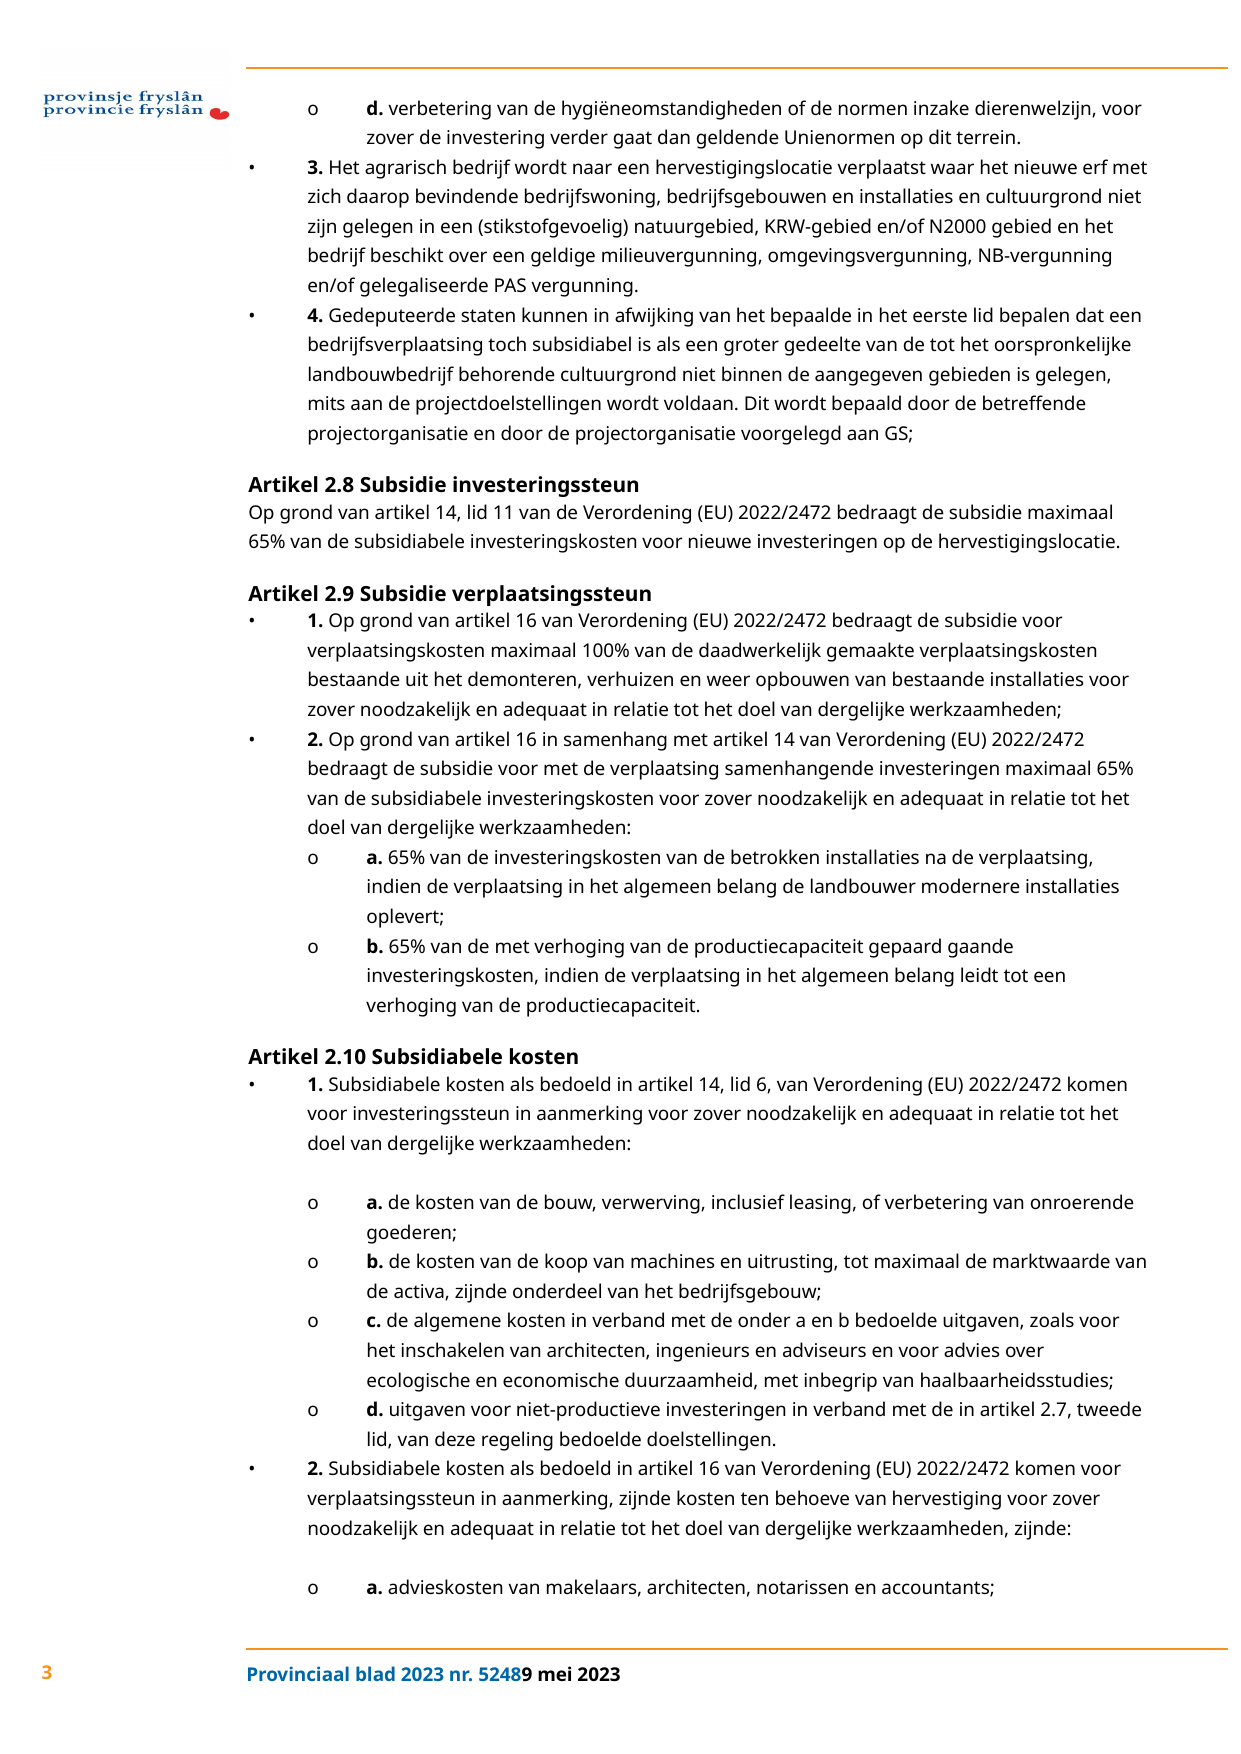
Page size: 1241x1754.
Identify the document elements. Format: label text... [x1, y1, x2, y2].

list 4. Gedeputeerde staten kunnen in afwijking van het bepaalde in het eerste lid bepalen dat een bedrijfsverplaatsing toch subsidiabel is als een groter gedeelte van de tot het oorspronkelijke landbouwbedrijf behorende cultuurgrond niet binnen de aangegeven gebieden is gelegen, mits aan de projectdoelstellingen wordt voldaan. Dit wordt bepaald door de betreffende projectorganisatie en door de projectorganisatie voorgelegd aan GS; [248, 302, 1152, 446]
list d. uitgaven voor niet-productieve investeringen in verband met de in artikel 2.7, tweede lid, van deze regeling bedoelde doelstellingen. [307, 1396, 1152, 1452]
list 3. Het agrarisch bedrijf wordt naar een hervestigingslocatie verplaatst waar het nieuwe erf met zich daarop bevindende bedrijfswoning, bedrijfsgebouwen en installaties en cultuurgrond niet zijn gelegen in een (stikstofgevoelig) natuurgebied, KRW-gebied en/of N2000 gebied en het bedrijf beschikt over een geldige milieuvergunning, omgevingsvergunning, NB-vergunning en/of gelegaliseerde PAS vergunning. [248, 154, 1152, 298]
list a. 65% van de investeringskosten van de betrokken installaties na de verplaatsing, indien de verplaatsing in het algemeen belang de landbouwer modernere installaties oplevert; [307, 844, 1152, 929]
list 1. Op grond van artikel 16 van Verordening (EU) 2022/2472 bedraagt de subsidie voor verplaatsingskosten maximaal 100% van de daadwerkelijk gemaakte verplaatsingskosten bestaande uit het demonteren, verhuizen en weer opbouwen van bestaande installaties voor zover noodzakelijk en adequaat in relatie tot het doel van dergelijke werkzaamheden; [248, 607, 1152, 722]
text Artikel 2.8 Subsidie investeringssteun [248, 471, 1152, 499]
list 2. Subsidiabele kosten als bedoeld in artikel 16 van Verordening (EU) 2022/2472 komen voor verplaatsingssteun in aanmerking, zijnde kosten ten behoeve van hervestiging voor zover noodzakelijk en adequaat in relatie tot het doel van dergelijke werkzaamheden, zijnde: [248, 1456, 1152, 1540]
picture [41, 47, 231, 172]
list b. 65% van de met verhoging van de productiecapaciteit gepaard gaande investeringskosten, indien de verplaatsing in het algemeen belang leidt tot een verhoging van de productiecapaciteit. [307, 933, 1152, 1018]
text Artikel 2.10 Subsidiabele kosten [248, 1042, 1152, 1071]
text Op grond van artikel 14, lid 11 van de Verordening (EU) 2022/2472 bedraagt de subsidie maximaal 65% van de subsidiabele investeringskosten voor nieuwe investeringen op de hervestigingslocatie. [248, 499, 1152, 554]
list a. advieskosten van makelaars, architecten, notarissen en accountants; [307, 1574, 1152, 1599]
list b. de kosten van de koop van machines en uitrusting, tot maximaal de marktwaarde van de activa, zijnde onderdeel van het bedrijfsgebouw; [307, 1248, 1152, 1304]
list 1. Subsidiabele kosten als bedoeld in artikel 14, lid 6, van Verordening (EU) 2022/2472 komen voor investeringssteun in aanmerking voor zover noodzakelijk en adequaat in relatie tot het doel van dergelijke werkzaamheden: [248, 1071, 1152, 1156]
text Artikel 2.9 Subsidie verplaatsingssteun [248, 579, 1152, 607]
list c. de algemene kosten in verband met de onder a en b bedoelde uitgaven, zoals voor het inschakelen van architecten, ingenieurs en adviseurs en voor advies over ecologische en economische duurzaamheid, met inbegrip van haalbaarheidsstudies; [307, 1308, 1152, 1392]
list 2. Op grond van artikel 16 in samenhang met artikel 14 van Verordening (EU) 2022/2472 bedraagt de subsidie voor met de verplaatsing samenhangende investeringen maximaal 65% van de subsidiabele investeringskosten voor zover noodzakelijk en adequaat in relatie tot het doel van dergelijke werkzaamheden: [248, 726, 1152, 840]
list d. verbetering van de hygiëneomstandigheden of de normen inzake dierenwelzijn, voor zover de investering verder gaat dan geldende Unienormen op dit terrein. [307, 95, 1152, 150]
list a. de kosten van de bouw, verwerving, inclusief leasing, of verbetering van onroerende goederen; [307, 1189, 1152, 1244]
